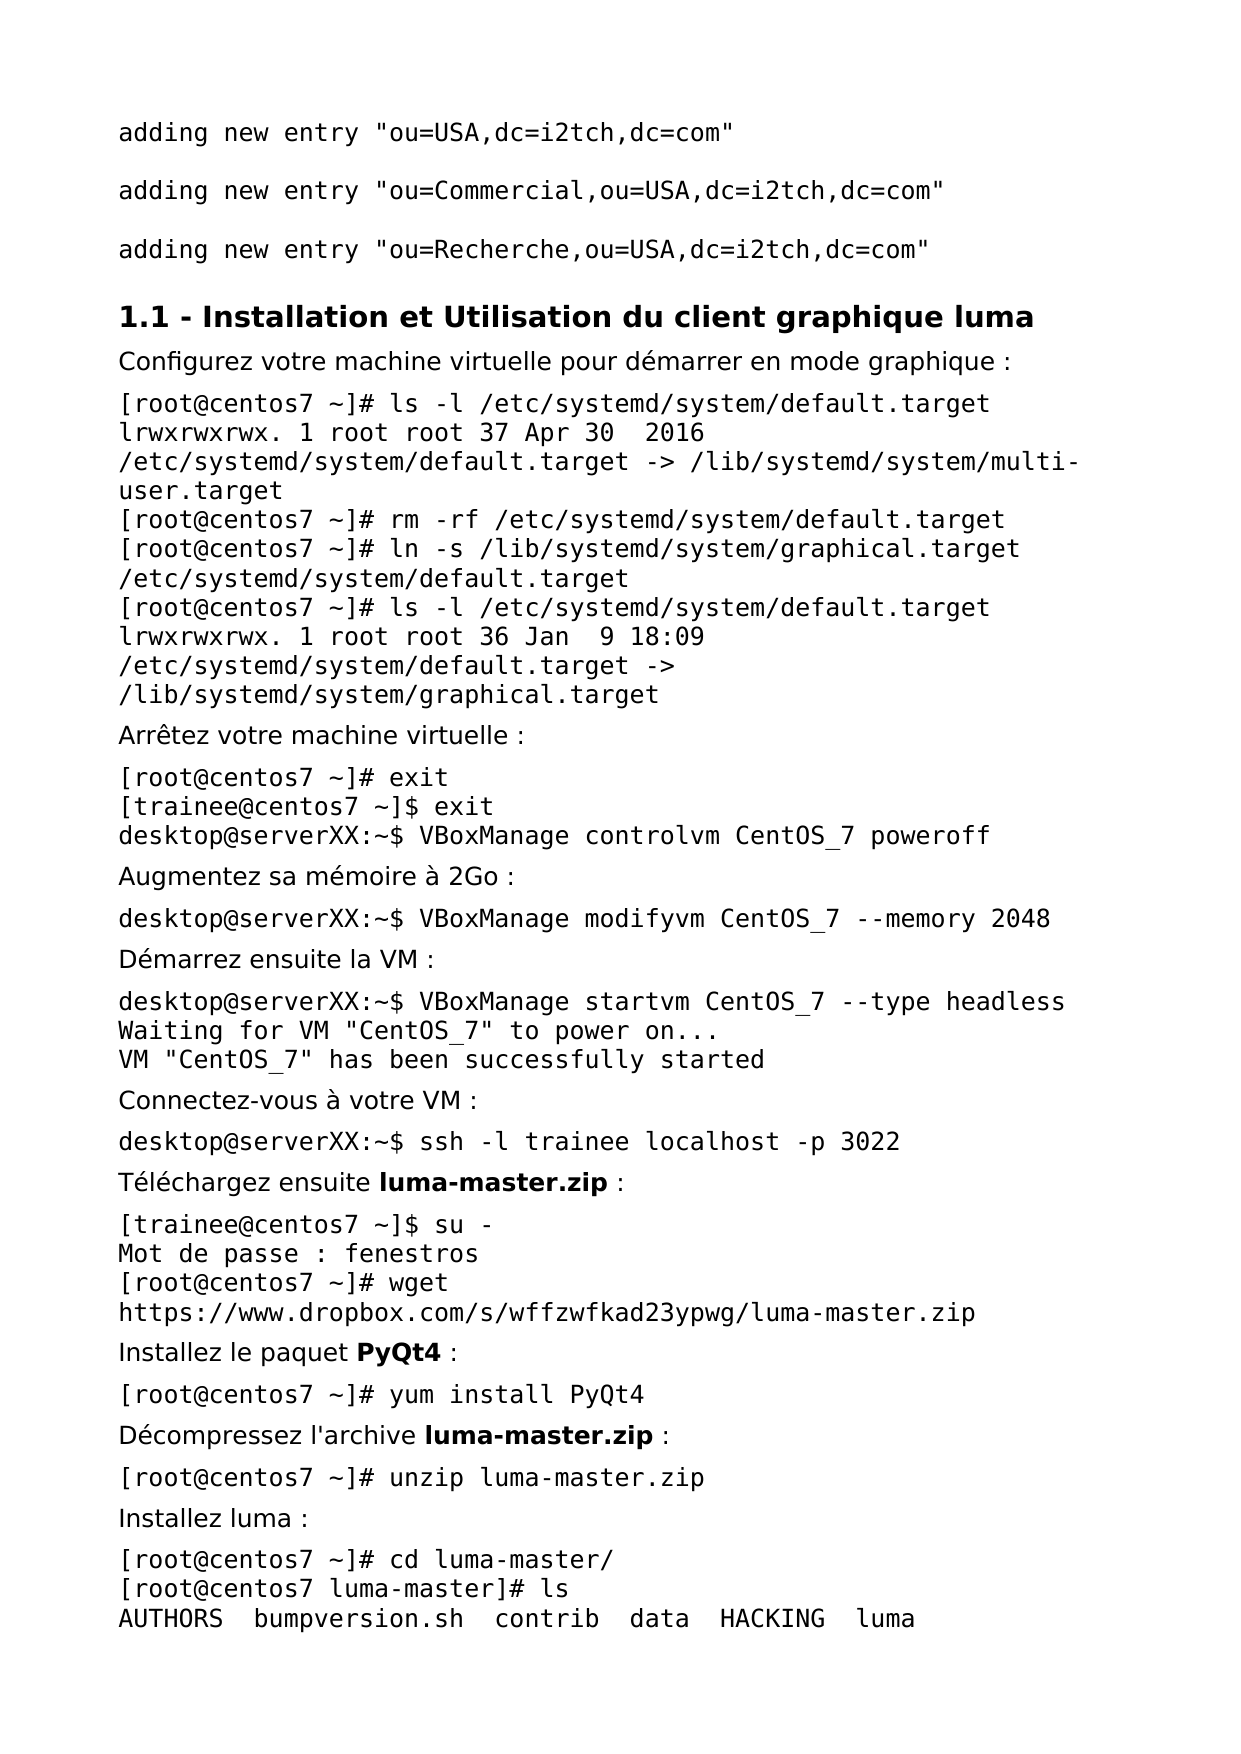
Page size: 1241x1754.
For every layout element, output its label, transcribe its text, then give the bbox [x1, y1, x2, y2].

text desktop@serverXX:~$ ssh -l trainee localhost -p 3022 [118, 1128, 1122, 1157]
text Décompressez l'archive luma-master.zip : [118, 1421, 1122, 1450]
text [root@centos7 ~]# ls -l /etc/systemd/system/default.target lrwxrwxrwx. 1 root root 37 Apr 30 2016 /etc/systemd/system/default.target -> /lib/systemd/system/multi-user.target [root@centos7 ~]# rm -rf /etc/systemd/system/default.target [root@centos7 ~]# ln -s /lib/systemd/system/graphical.target /etc/systemd/system/default.target [root@centos7 ~]# ls -l /etc/systemd/system/default.target lrwxrwxrwx. 1 root root 36 Jan 9 18:09 /etc/systemd/system/default.target -> /lib/systemd/system/graphical.target [118, 389, 1122, 710]
text [root@centos7 ~]# cd luma-master/ [root@centos7 luma-master]# ls AUTHORS bumpversion.sh contrib data HACKING luma [118, 1546, 1122, 1633]
text Téléchargez ensuite luma-master.zip : [118, 1168, 1122, 1198]
subtitle 1.1 - Installation et Utilisation du client graphique luma [118, 301, 1122, 335]
text [root@centos7 ~]# unzip luma-master.zip [118, 1463, 1122, 1492]
text desktop@serverXX:~$ VBoxManage modifyvm CentOS_7 --memory 2048 [118, 904, 1122, 933]
text [root@centos7 ~]# exit [trainee@centos7 ~]$ exit desktop@serverXX:~$ VBoxManage controlvm CentOS_7 poweroff [118, 763, 1122, 851]
text Démarrez ensuite la VM : [118, 945, 1122, 974]
text [trainee@centos7 ~]$ su - Mot de passe : fenestros [root@centos7 ~]# wget https://www.dropbox.com/s/wffzwfkad23ypwg/luma-master.zip [118, 1210, 1122, 1327]
text Installez luma : [118, 1504, 1122, 1533]
text Configurez votre machine virtuelle pour démarrer en mode graphique : [118, 347, 1122, 376]
text desktop@serverXX:~$ VBoxManage startvm CentOS_7 --type headless Waiting for VM "CentOS_7" to power on... VM "CentOS_7" has been successfully started [118, 987, 1122, 1074]
text adding new entry "ou=USA,dc=i2tch,dc=com" adding new entry "ou=Commercial,ou=USA,dc=i2tch,dc=com" adding new entry "ou=Recherche,ou=USA,dc=i2tch,dc=com" [118, 118, 1122, 264]
text Installez le paquet PyQt4 : [118, 1339, 1122, 1368]
text Connectez-vous à votre VM : [118, 1086, 1122, 1115]
text Augmentez sa mémoire à 2Go : [118, 862, 1122, 892]
text Arrêtez votre machine virtuelle : [118, 721, 1122, 751]
text [root@centos7 ~]# yum install PyQt4 [118, 1380, 1122, 1409]
